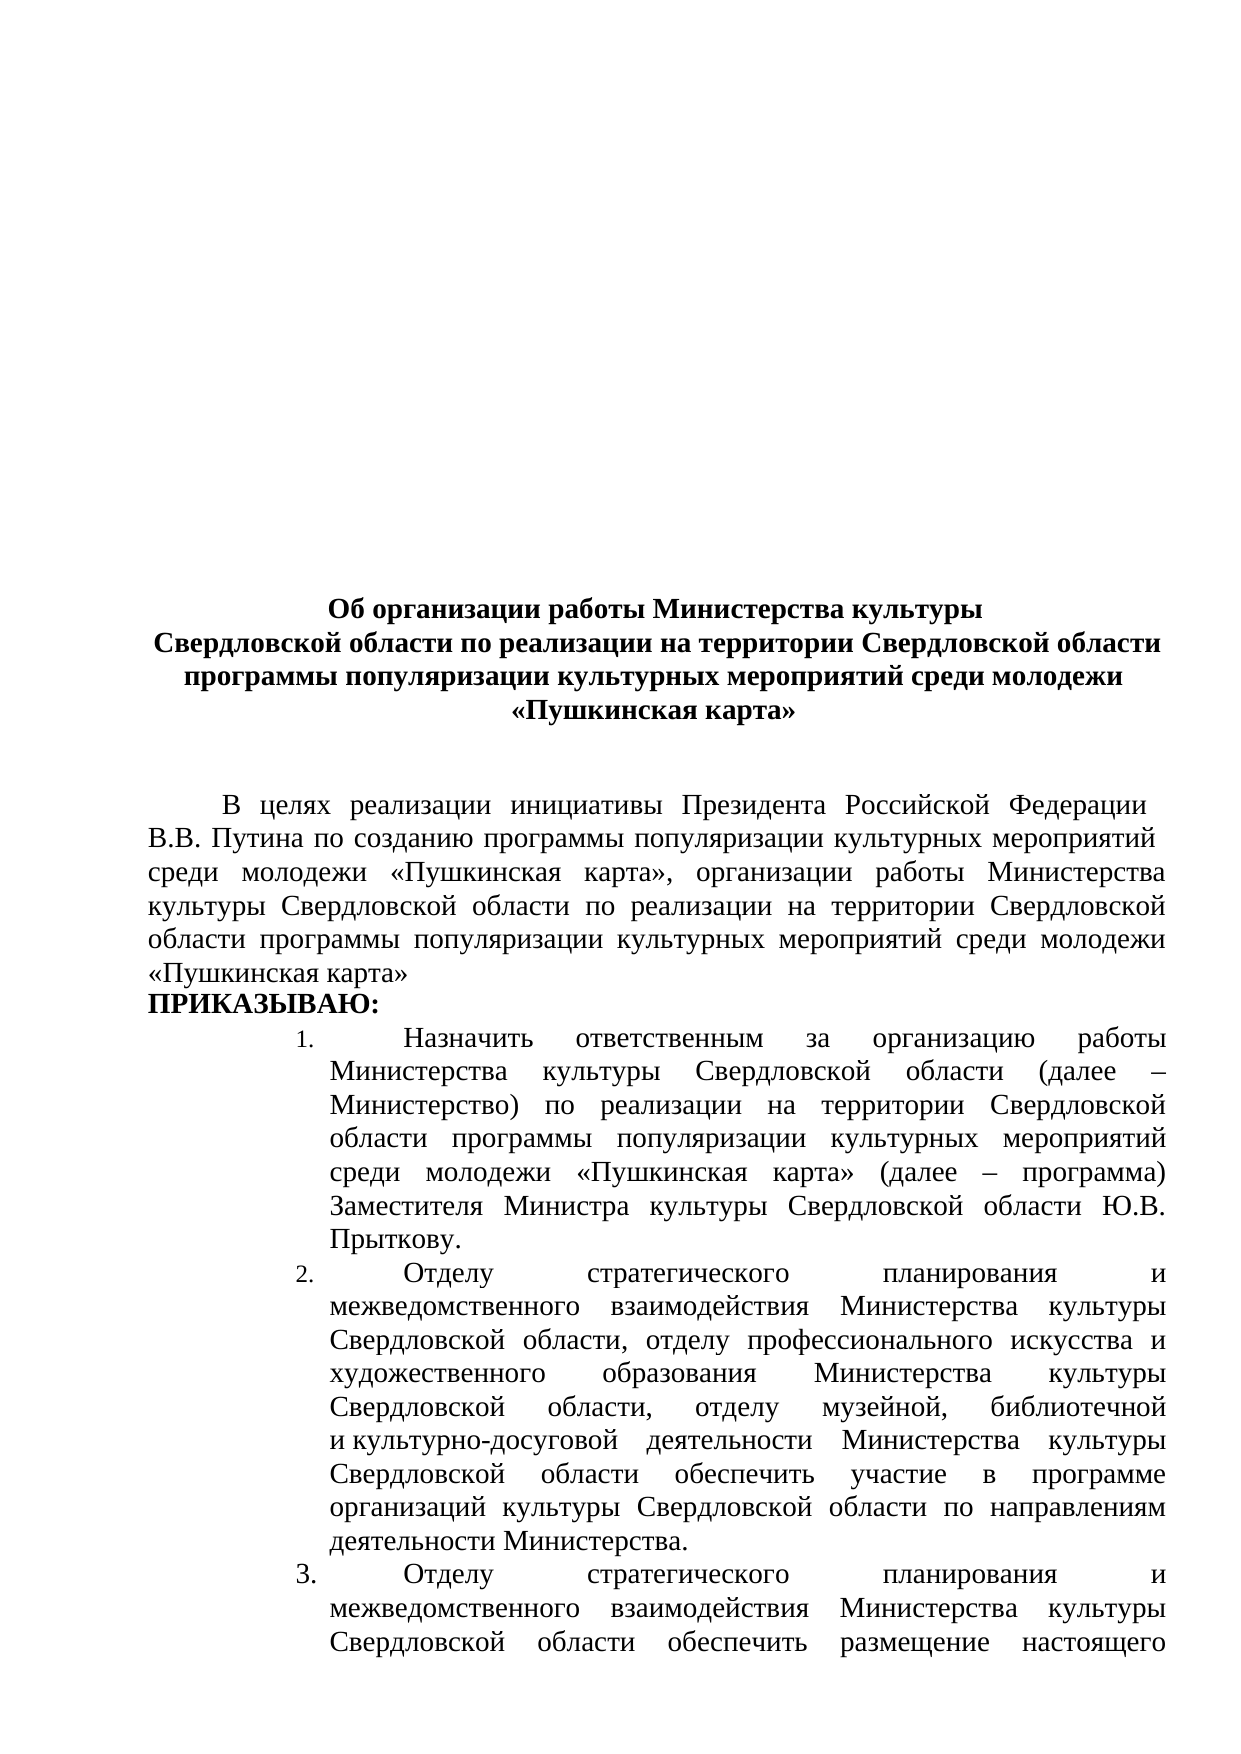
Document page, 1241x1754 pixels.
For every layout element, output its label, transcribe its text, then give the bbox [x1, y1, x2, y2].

list Отделу стратегического планирования и межведомственного взаимодействия Министерства культуры Свердловской области обеспечить размещение настоящего [221, 1557, 1167, 1657]
list Назначить ответственным за организацию работы Министерства культуры Свердловской области (далее – Министерство) по реализации на территории Свердловской области программы популяризации культурных мероприятий среди молодежи «Пушкинская карта» (далее – программа) Заместителя Министра культуры Свердловской области Ю.В. Прыткову. [221, 1020, 1167, 1255]
text В целях реализации инициативы Президента Российской Федерации В.В. Путина по созданию программы популяризации культурных мероприятий среди молодежи «Пушкинская карта», организации работы Министерства культуры Свердловской области по реализации на территории Свердловской области программы популяризации культурных мероприятий среди молодежи «Пушкинская карта» [148, 787, 1167, 988]
list Отделу стратегического планирования и межведомственного взаимодействия Министерства культуры Свердловской области, отделу профессионального искусства и художественного образования Министерства культуры Свердловской области, отделу музейной, библиотечной и культурно-досуговой деятельности Министерства культуры Свердловской области обеспечить участие в программе организаций культуры Свердловской области по направлениям деятельности Министерства. [221, 1255, 1167, 1557]
text ПРИКАЗЫВАЮ: [148, 988, 1167, 1020]
text Об организации работы Министерства культуры Свердловской области по реализации на территории Свердловской области программы популяризации культурных мероприятий среди молодежи «Пушкинская карта» [148, 591, 1167, 753]
